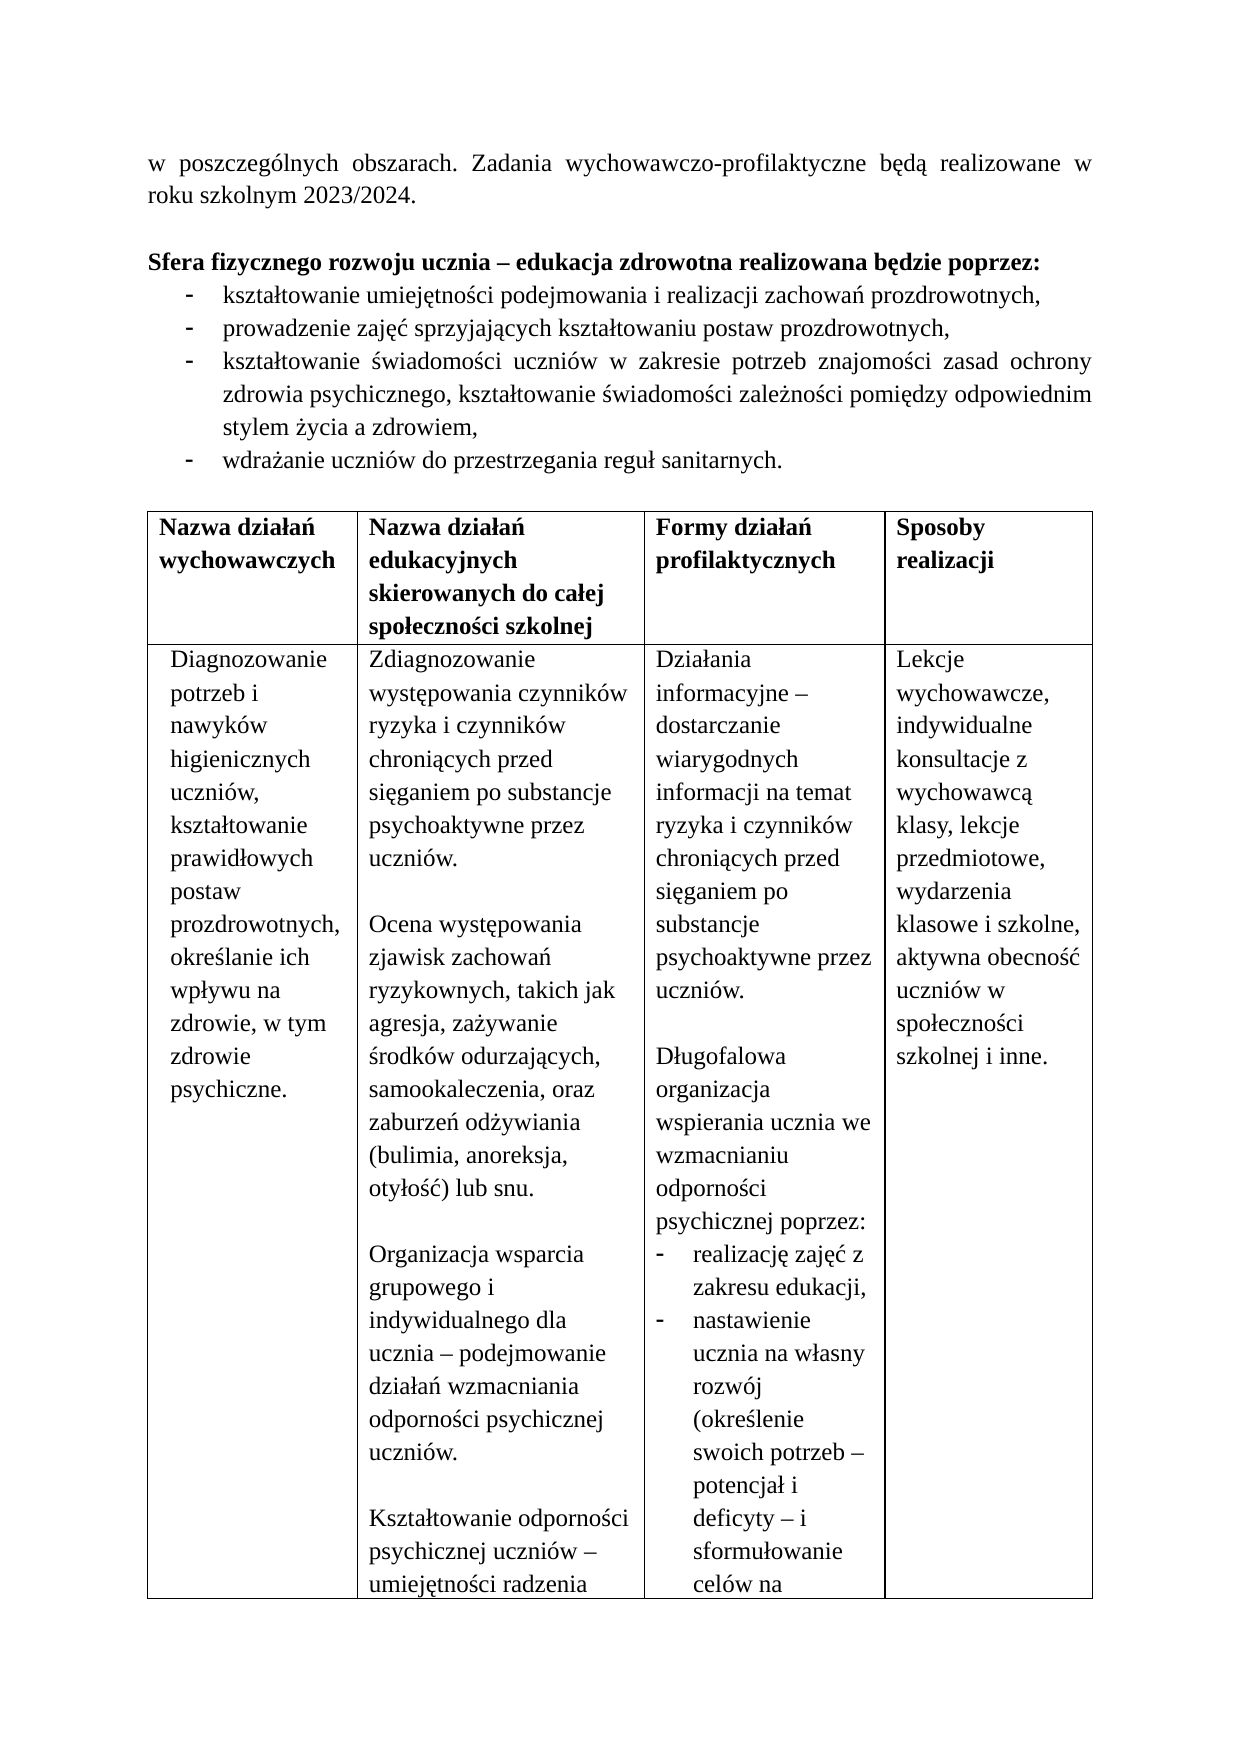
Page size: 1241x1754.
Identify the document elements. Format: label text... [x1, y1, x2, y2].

list wdrażanie uczniów do przestrzegania reguł sanitarnych. [185, 445, 1093, 473]
list kształtowanie umiejętności podejmowania i realizacji zachowań prozdrowotnych, [185, 280, 1093, 308]
table_header Nazwa działań wychowawczych [148, 512, 357, 643]
list kształtowanie świadomości uczniów w zakresie potrzeb znajomości zasad ochrony zdrowia psychicznego, kształtowanie świadomości zależności pomiędzy odpowiednim stylem życia a zdrowiem, [185, 346, 1093, 441]
list prowadzenie zajęć sprzyjających kształtowaniu postaw prozdrowotnych, [185, 313, 1093, 341]
text Sfera fizycznego rozwoju ucznia – edukacja zdrowotna realizowana będzie poprzez: [148, 247, 1093, 275]
table_cell Zdiagnozowanie występowania czynników ryzyka i czynników chroniących przed sięganiem po substancje psychoaktywne przez uczniów. Ocena występowania zjawisk zachowań ryzykownych, takich jak agresja, zażywanie środków odurzających, samookaleczenia, oraz zaburzeń odżywiania (bulimia, anoreksja, otyłość) lub snu. Organizacja wsparcia grupowego i indywidualnego dla ucznia – podejmowanie działań wzmacniania odporności psychicznej uczniów. Kształtowanie odporności psychicznej uczniów – umiejętności radzenia [358, 645, 644, 1598]
table_cell Lekcje wychowawcze, indywidualne konsultacje z wychowawcą klasy, lekcje przedmiotowe, wydarzenia klasowe i szkolne, aktywna obecność uczniów w społeczności szkolnej i inne. [886, 645, 1092, 1598]
table_header Diagnozowanie potrzeb i nawyków higienicznych uczniów, kształtowanie prawidłowych postaw prozdrowotnych, określanie ich wpływu na zdrowie, w tym zdrowie psychiczne. [159, 645, 351, 1106]
table_header Sposoby realizacji [886, 512, 1092, 643]
table_cell Działania informacyjne – dostarczanie wiarygodnych informacji na temat ryzyka i czynników chroniących przed sięganiem po substancje psychoaktywne przez uczniów. Długofalowa organizacja wspierania ucznia we wzmacnianiu odporności psychicznej poprzez: realizację zajęć z zakresu edukacji, nastawienie ucznia na własny rozwój (określenie swoich potrzeb – potencjał i deficyty – i sformułowanie celów na podstawie aspiracji, marzeń i pragnień przez ucznia), akceptację trudności (tj. zrozumienie, że trudności i problemy to wyzwania, które są częścią życia i służą naszemu rozwojowi, gotowość do wyjścia poza strefę komfortu), wyrabianie optymizmu (wiara we własne siły, postrzeganie problemów jako wyzwań i możliwości gromadzenia nowych doświadczeń, poszukiwanie korzyści w każdej sytuacji), prowadzenie pogadanek na temat zdrowia psychicznego, odporności psychicznej na godzinach wychowawczych, zgodnie z treściami uwzględnionymi w podstawie programowej. Prowadzenie zajęć wychowawczych nt. zdrowia psychicznego i jego ochrony jako jednej z najważniejszych wartości w życiu. [645, 645, 884, 1598]
text w poszczególnych obszarach. Zadania wychowawczo-profilaktyczne będą realizowane w roku szkolnym 2023/2024. [148, 148, 1093, 209]
table_header Formy działań profilaktycznych [645, 512, 884, 643]
table_cell [148, 645, 357, 1598]
table_header Nazwa działań edukacyjnych skierowanych do całej społeczności szkolnej [358, 512, 644, 643]
